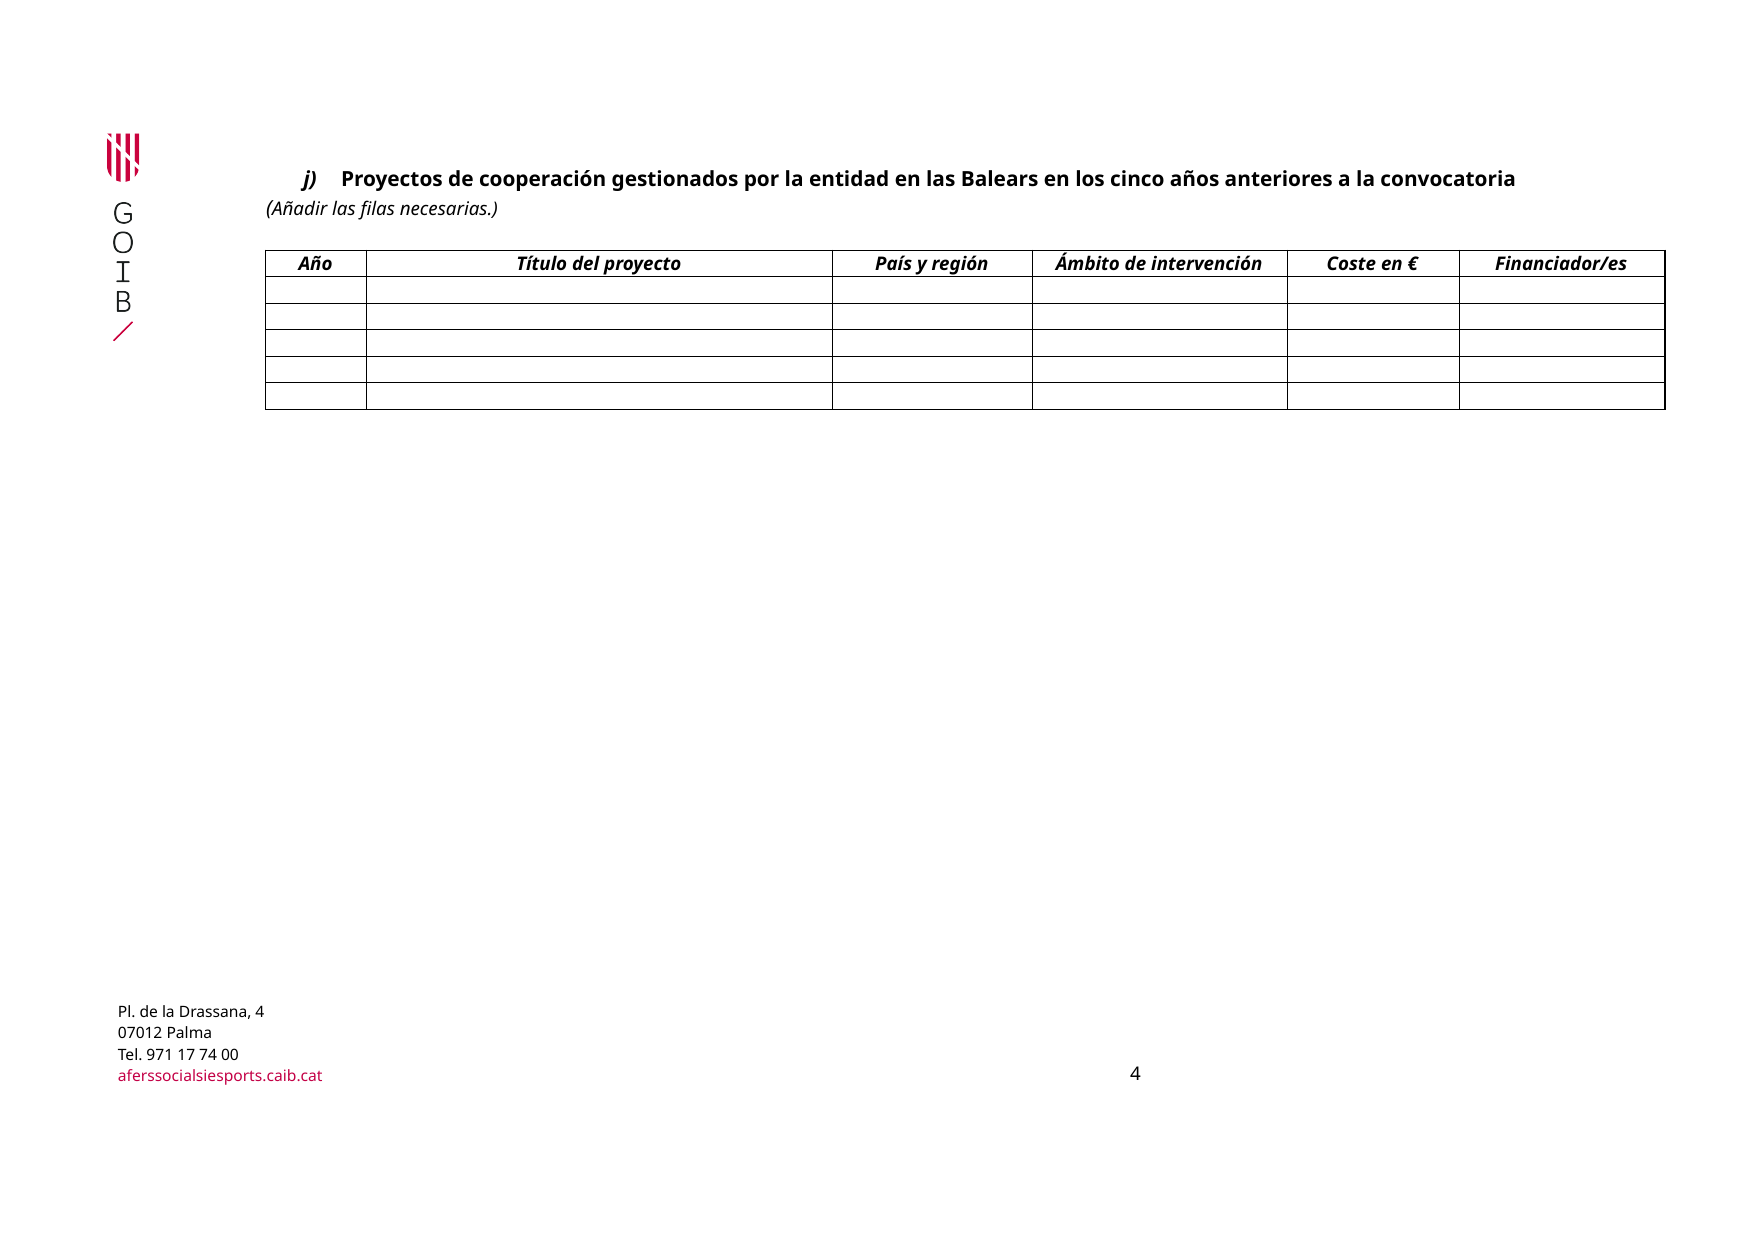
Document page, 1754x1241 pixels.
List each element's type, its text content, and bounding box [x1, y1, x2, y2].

table_cell [1033, 304, 1287, 329]
table_header Ámbito de intervención [1033, 251, 1287, 276]
table_cell [1460, 383, 1664, 409]
table_cell [266, 304, 366, 329]
table_cell [367, 357, 832, 382]
table_cell [1033, 330, 1287, 356]
table_cell [833, 277, 1032, 303]
picture [78, 110, 168, 372]
table_header Financiador/es [1460, 251, 1664, 276]
table_cell [1288, 383, 1459, 409]
table_header Coste en € [1288, 251, 1459, 276]
table_cell [1288, 277, 1459, 303]
table_cell [1288, 330, 1459, 356]
table_cell [367, 330, 832, 356]
table_cell [266, 330, 366, 356]
table_cell [367, 383, 832, 409]
table_cell [1460, 304, 1664, 329]
table_cell [1033, 277, 1287, 303]
table_header País y región [833, 251, 1032, 276]
table_cell [1460, 357, 1664, 382]
table_cell [1288, 357, 1459, 382]
table_cell [833, 330, 1032, 356]
table_header Título del proyecto [367, 251, 832, 276]
table_cell [367, 304, 832, 329]
list Proyectos de cooperación gestionados por la entidad en las Balears en los cinco años anteriores a la convocatoria [303, 164, 1665, 193]
table_cell [833, 357, 1032, 382]
table_cell [1460, 277, 1664, 303]
table_cell [1288, 304, 1459, 329]
table_cell [266, 357, 366, 382]
table_cell [833, 304, 1032, 329]
table_header Año [266, 251, 366, 276]
table_cell [1033, 357, 1287, 382]
table_cell [833, 383, 1032, 409]
table_cell [1460, 330, 1664, 356]
table_cell [266, 277, 366, 303]
text (Añadir las filas necesarias.) [266, 193, 1665, 221]
table_cell [367, 277, 832, 303]
table_cell [266, 383, 366, 409]
table_cell [1033, 383, 1287, 409]
